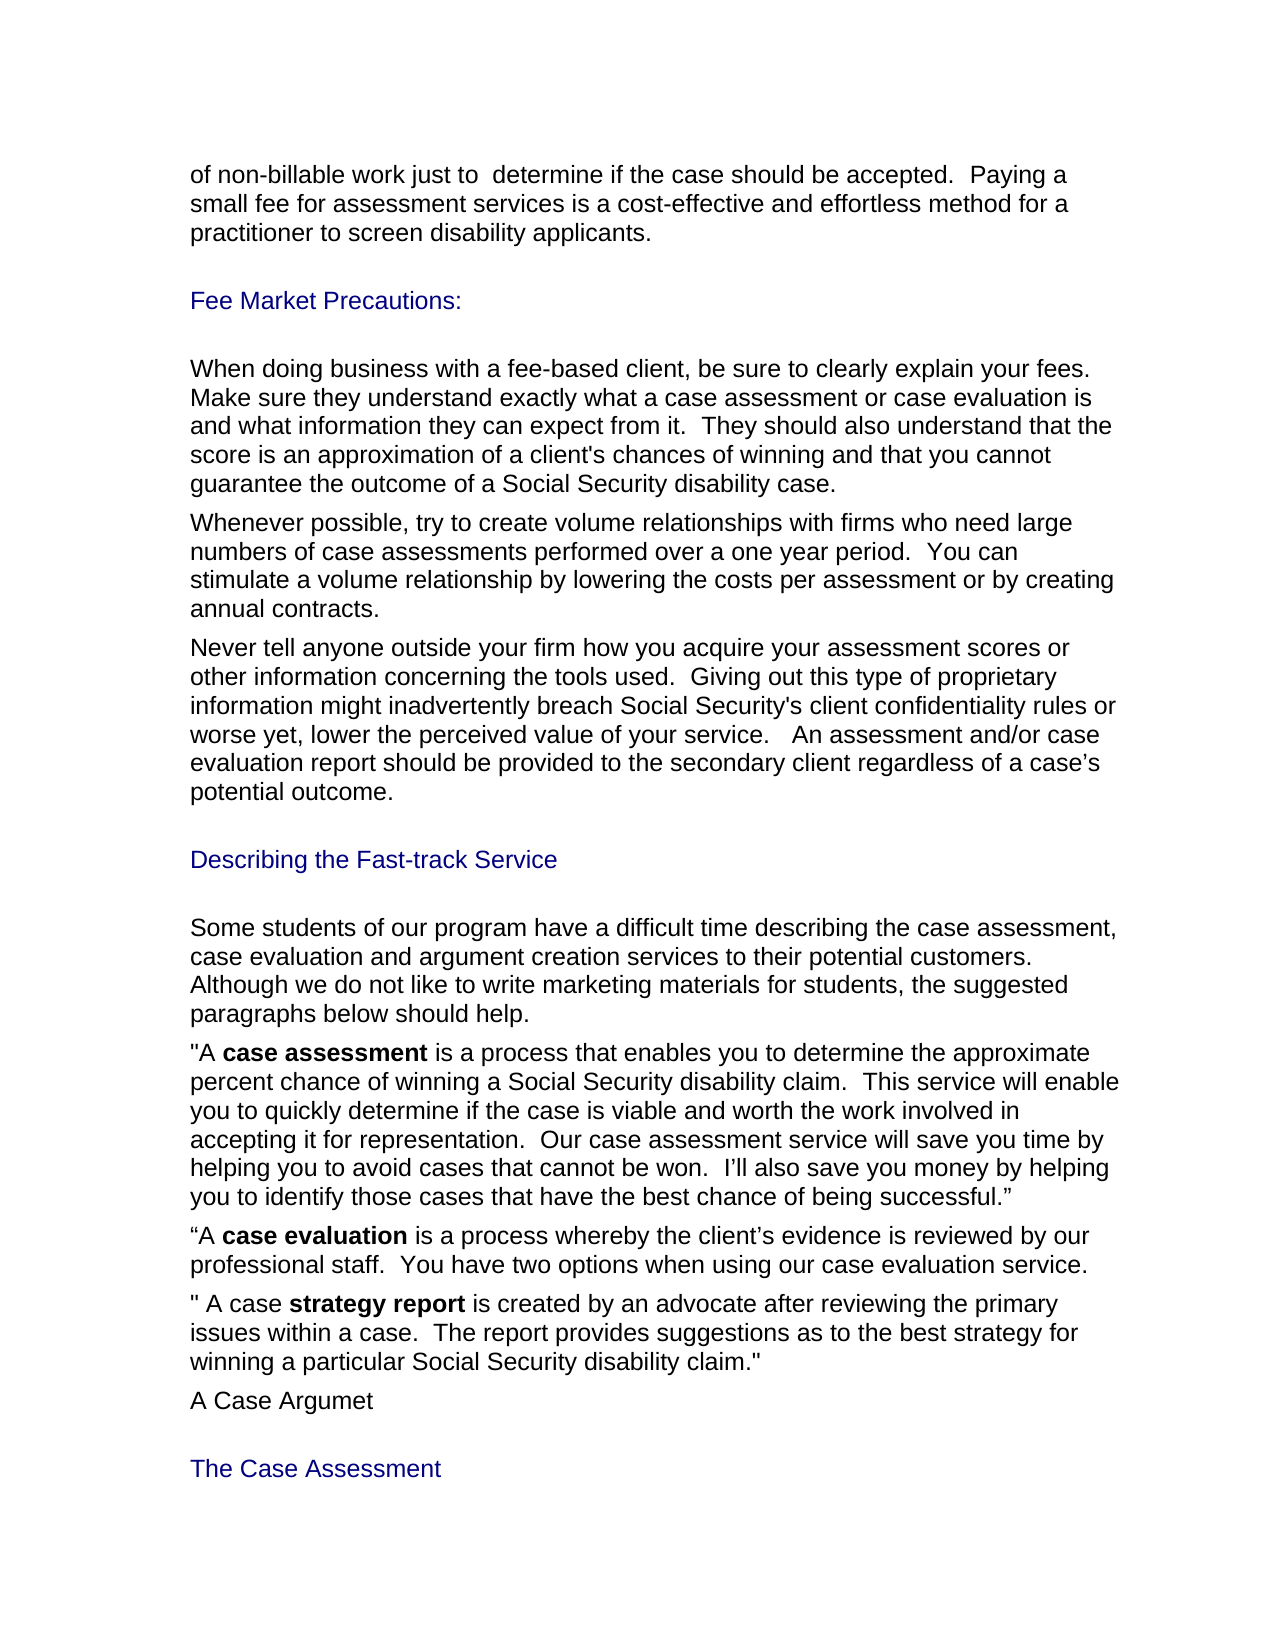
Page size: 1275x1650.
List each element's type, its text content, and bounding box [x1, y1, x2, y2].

table_header of non-billable work just to determine if the case should be accepted. Paying a small fee for assessment services is a cost-effective and effortless method for a practitioner to screen disability applicants. Fee Market Precautions: When doing business with a fee-based client, be sure to clearly explain your fees. Make sure they understand exactly what a case assessment or case evaluation is and what information they can expect from it. They should also understand that the score is an approximation of a client's chances of winning and that you cannot guarantee the outcome of a Social Security disability case. Whenever possible, try to create volume relationships with firms who need large numbers of case assessments performed over a one year period. You can stimulate a volume relationship by lowering the costs per assessment or by creating annual contracts. Never tell anyone outside your firm how you acquire your assessment scores or other information concerning the tools used. Giving out this type of proprietary information might inadvertently breach Social Security's client confidentiality rules or worse yet, lower the perceived value of your service. An assessment and/or case evaluation report should be provided to the secondary client regardless of a case’s potential outcome. Describing the Fast-track Service Some students of our program have a difficult time describing the case assessment, case evaluation and argument creation services to their potential customers. Although we do not like to write marketing materials for students, the suggested paragraphs below should help. "A case assessment is a process that enables you to determine the approximate percent chance of winning a Social Security disability claim. This service will enable you to quickly determine if the case is viable and worth the work involved in accepting it for representation. Our case assessment service will save you time by helping you to avoid cases that cannot be won. I’ll also save you money by helping you to identify those cases that have the best chance of being successful.” “A case evaluation is a process whereby the client’s evidence is reviewed by our professional staff. You have two options when using our case evaluation service. " A case strategy report is created by an advocate after reviewing the primary issues within a case. The report provides suggestions as to the best strategy for winning a particular Social Security disability claim." A Case Argumet The Case Assessment [190, 150, 1123, 1482]
